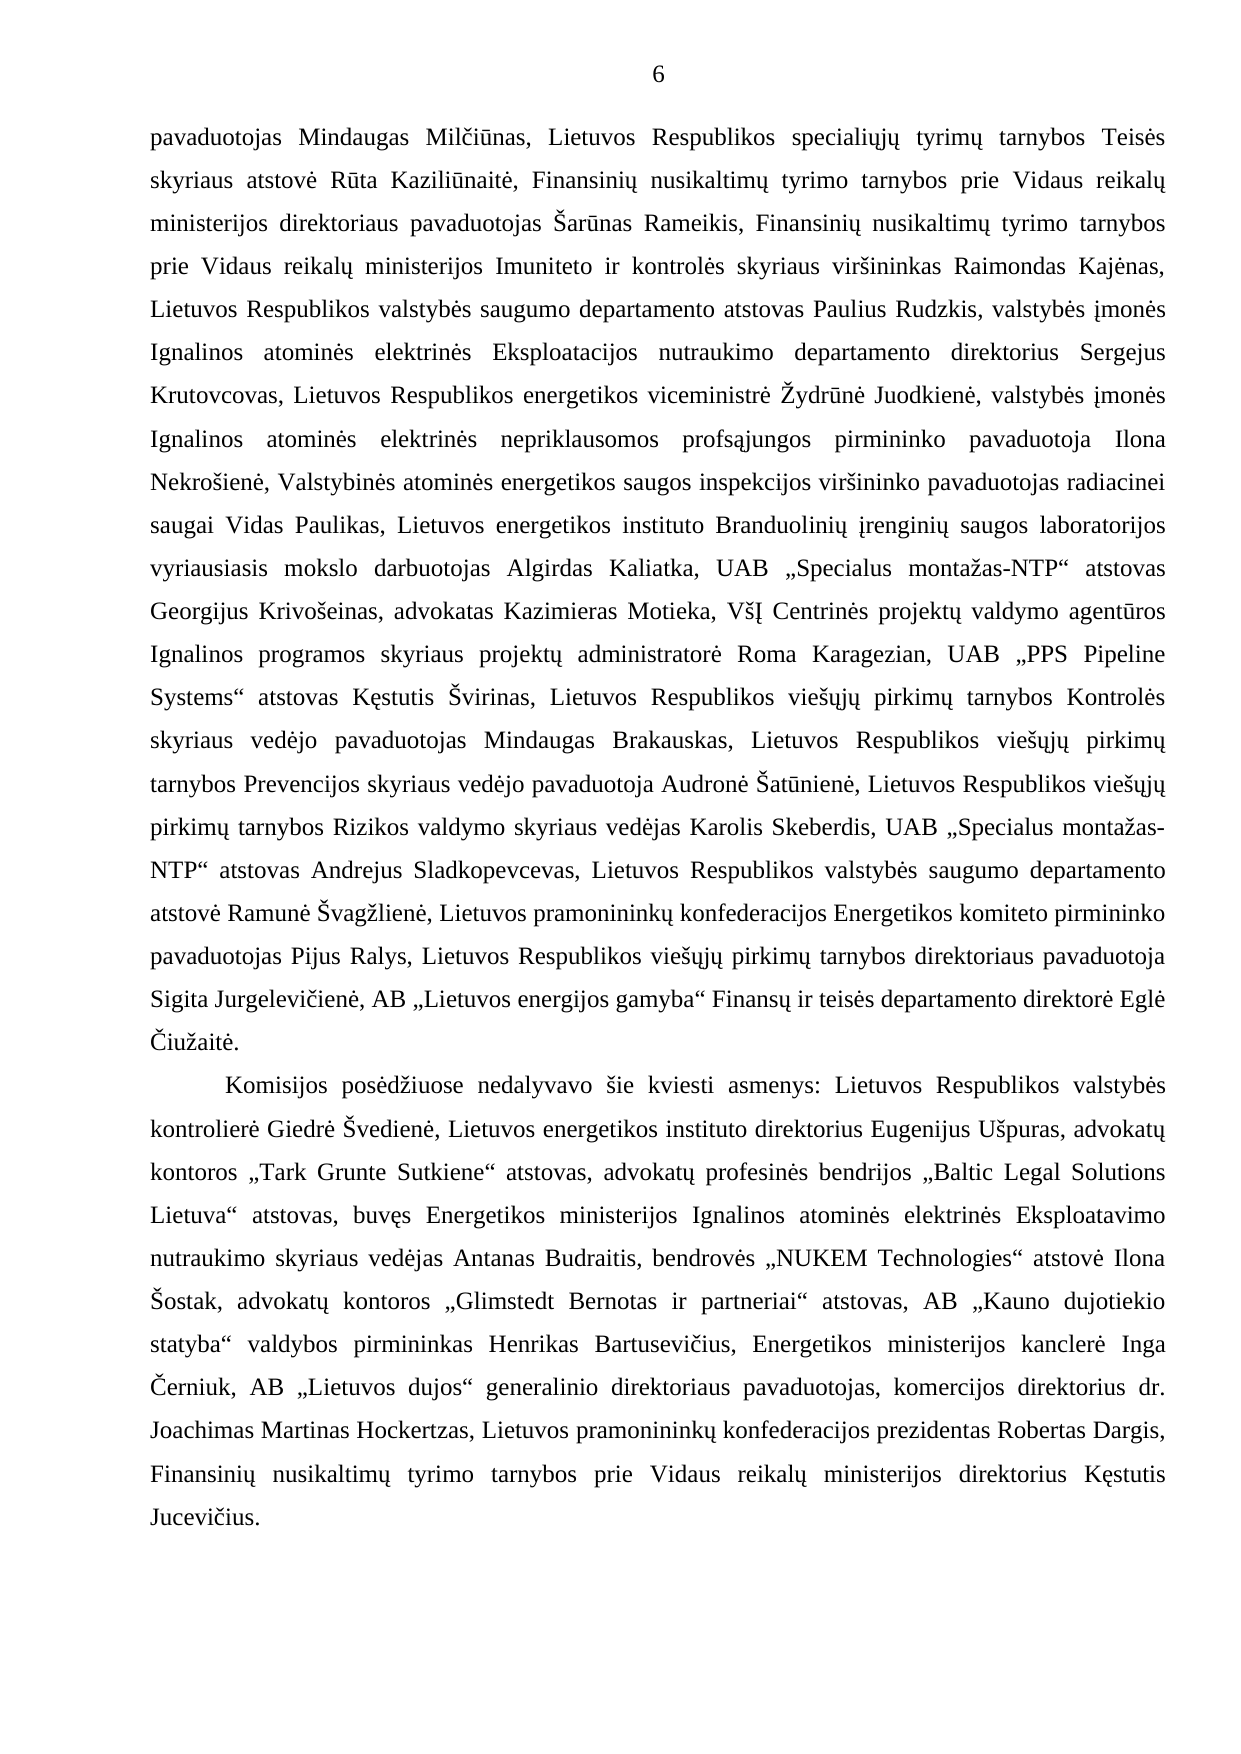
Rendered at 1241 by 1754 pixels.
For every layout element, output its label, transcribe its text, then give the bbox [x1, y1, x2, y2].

text Komisijos posėdžiuose nedalyvavo šie kviesti asmenys: Lietuvos Respublikos valstybės kontrolierė Giedrė Švedienė, Lietuvos energetikos instituto direktorius Eugenijus Ušpuras, advokatų kontoros „Tark Grunte Sutkiene“ atstovas, advokatų profesinės bendrijos „Baltic Legal Solutions Lietuva“ atstovas, buvęs Energetikos ministerijos Ignalinos atominės elektrinės Eksploatavimo nutraukimo skyriaus vedėjas Antanas Budraitis, bendrovės „NUKEM Technologies“ atstovė Ilona Šostak, advokatų kontoros „Glimstedt Bernotas ir partneriai“ atstovas, AB „Kauno dujotiekio statyba“ valdybos pirmininkas Henrikas Bartusevičius, Energetikos ministerijos kanclerė Inga Černiuk, AB „Lietuvos dujos“ generalinio direktoriaus pavaduotojas, komercijos direktorius dr. Joachimas Martinas Hockertzas, Lietuvos pramonininkų konfederacijos prezidentas Robertas Dargis, Finansinių nusikaltimų tyrimo tarnybos prie Vidaus reikalų ministerijos direktorius Kęstutis Jucevičius. [150, 1071, 1167, 1531]
text pavaduotojas Mindaugas Milčiūnas, Lietuvos Respublikos specialiųjų tyrimų tarnybos Teisės skyriaus atstovė Rūta Kaziliūnaitė, Finansinių nusikaltimų tyrimo tarnybos prie Vidaus reikalų ministerijos direktoriaus pavaduotojas Šarūnas Rameikis, Finansinių nusikaltimų tyrimo tarnybos prie Vidaus reikalų ministerijos Imuniteto ir kontrolės skyriaus viršininkas Raimondas Kajėnas, Lietuvos Respublikos valstybės saugumo departamento atstovas Paulius Rudzkis, valstybės įmonės Ignalinos atominės elektrinės Eksploatacijos nutraukimo departamento direktorius Sergejus Krutovcovas, Lietuvos Respublikos energetikos viceministrė Žydrūnė Juodkienė, valstybės įmonės Ignalinos atominės elektrinės nepriklausomos profsąjungos pirmininko pavaduotoja Ilona Nekrošienė, Valstybinės atominės energetikos saugos inspekcijos viršininko pavaduotojas radiacinei saugai Vidas Paulikas, Lietuvos energetikos instituto Branduolinių įrenginių saugos laboratorijos vyriausiasis mokslo darbuotojas Algirdas Kaliatka, UAB „Specialus montažas-NTP“ atstovas Georgijus Krivošeinas, advokatas Kazimieras Motieka, VšĮ Centrinės projektų valdymo agentūros Ignalinos programos skyriaus projektų administratorė Roma Karagezian, UAB „PPS Pipeline Systems“ atstovas Kęstutis Švirinas, Lietuvos Respublikos viešųjų pirkimų tarnybos Kontrolės skyriaus vedėjo pavaduotojas Mindaugas Brakauskas, Lietuvos Respublikos viešųjų pirkimų tarnybos Prevencijos skyriaus vedėjo pavaduotoja Audronė Šatūnienė, Lietuvos Respublikos viešųjų pirkimų tarnybos Rizikos valdymo skyriaus vedėjas Karolis Skeberdis, UAB „Specialus montažas-NTP“ atstovas Andrejus Sladkopevcevas, Lietuvos Respublikos valstybės saugumo departamento atstovė Ramunė Švagžlienė, Lietuvos pramonininkų konfederacijos Energetikos komiteto pirmininko pavaduotojas Pijus Ralys, Lietuvos Respublikos viešųjų pirkimų tarnybos direktoriaus pavaduotoja Sigita Jurgelevičienė, AB „Lietuvos energijos gamyba“ Finansų ir teisės departamento direktorė Eglė Čiužaitė. [150, 122, 1167, 1056]
